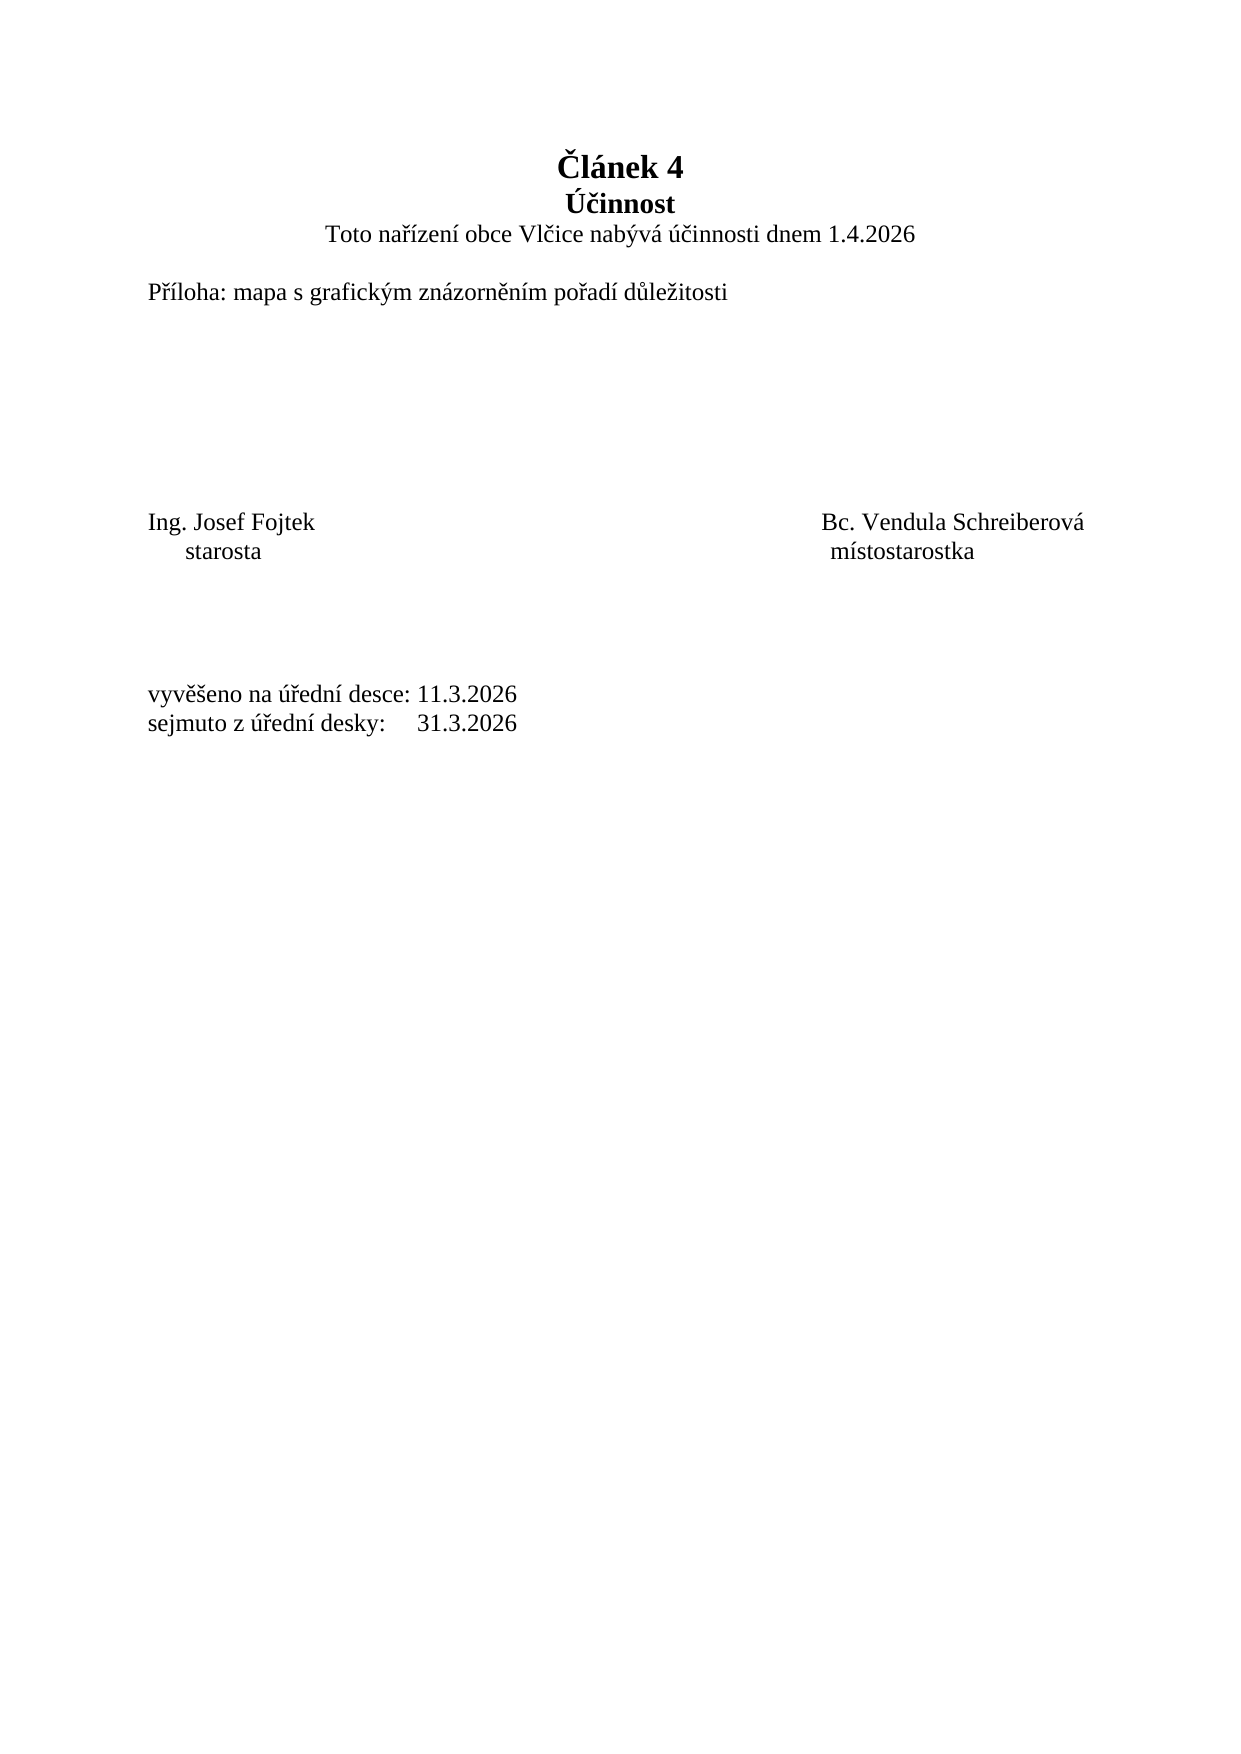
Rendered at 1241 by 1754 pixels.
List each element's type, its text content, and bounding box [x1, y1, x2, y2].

text sejmuto z úřední desky: 31.3.2026 [148, 708, 1093, 737]
text Účinnost [148, 186, 1093, 219]
text vyvěšeno na úřední desce: 11.3.2026 [148, 679, 1093, 708]
text Příloha: mapa s grafickým znázorněním pořadí důležitosti [148, 277, 1093, 306]
text Ing. Josef Fojtek Bc. Vendula Schreiberová [148, 507, 1093, 536]
text starosta místostarostka [148, 536, 1093, 564]
text Článek 4 [148, 148, 1093, 186]
text Toto nařízení obce Vlčice nabývá účinnosti dnem 1.4.2026 [148, 219, 1093, 248]
